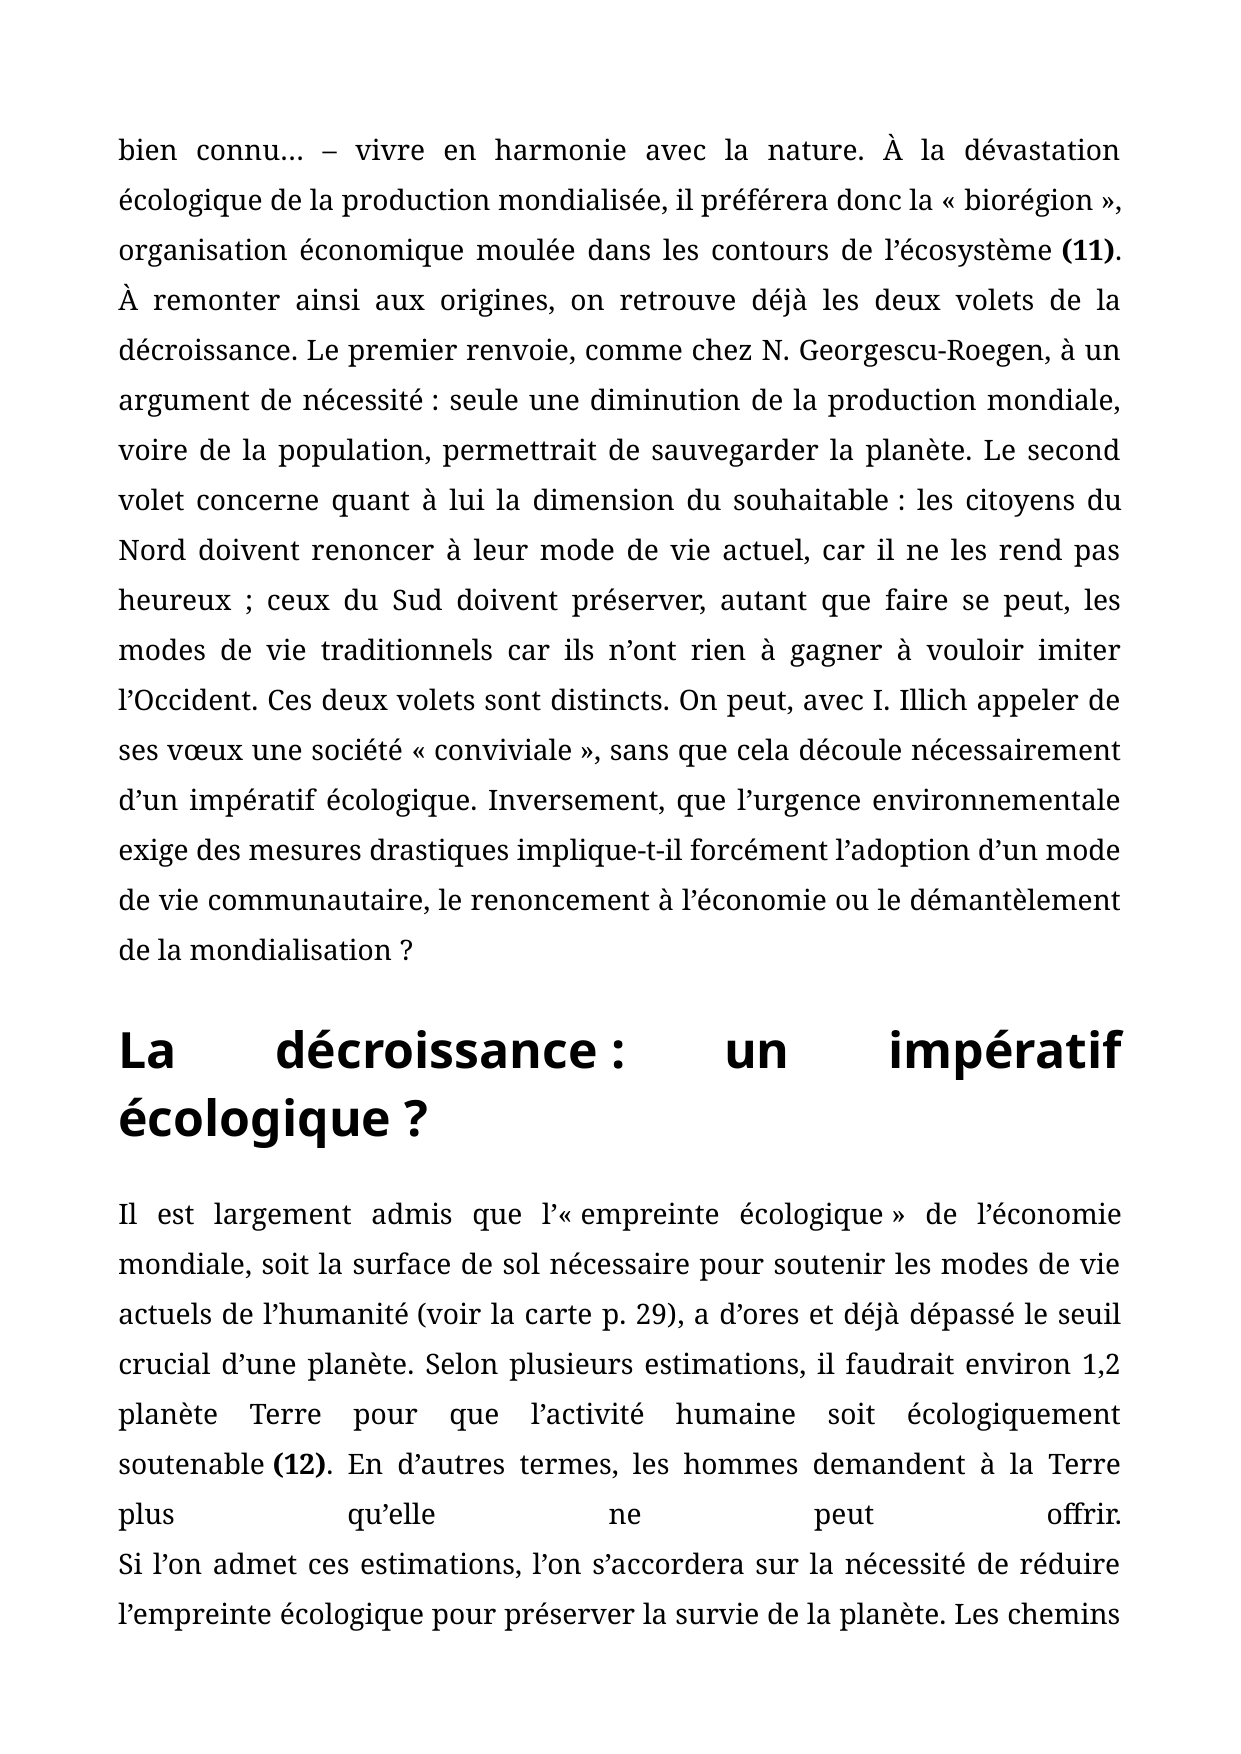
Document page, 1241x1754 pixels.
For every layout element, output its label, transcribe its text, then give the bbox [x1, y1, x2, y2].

text bien connu… – vivre en harmonie avec la nature. À la dévastation écologique de la production mondialisée, il préférera donc la « biorégion », organisation économique moulée dans les contours de l’écosystème (11). À remonter ainsi aux origines, on retrouve déjà les deux volets de la décroissance. Le premier renvoie, comme chez N. Georgescu-Roegen, à un argument de nécessité : seule une diminution de la production mondiale, voire de la population, permettrait de sauvegarder la planète. Le second volet concerne quant à lui la dimension du souhaitable : les citoyens du Nord doivent renoncer à leur mode de vie actuel, car il ne les rend pas heureux ; ceux du Sud doivent préserver, autant que faire se peut, les modes de vie traditionnels car ils n’ont rien à gagner à vouloir imiter l’Occident. Ces deux volets sont distincts. On peut, avec I. Illich appeler de ses vœux une société « conviviale », sans que cela découle nécessairement d’un impératif écologique. Inversement, que l’urgence environnementale exige des mesures drastiques implique-t-il forcément l’adoption d’un mode de vie communautaire, le renoncement à l’économie ou le démantèlement de la mondialisation ? [118, 118, 1122, 968]
text Il est largement admis que l’« empreinte écologique » de l’économie mondiale, soit la surface de sol nécessaire pour soutenir les modes de vie actuels de l’humanité (voir la carte p. 29), a d’ores et déjà dépassé le seuil crucial d’une planète. Selon plusieurs estimations, il faudrait environ 1,2 planète Terre pour que l’activité humaine soit écologiquement soutenable (12). En d’autres termes, les hommes demandent à la Terre plus qu’elle ne peut offrir. Si l’on admet ces estimations, l’on s’accordera sur la nécessité de réduire l’empreinte écologique pour préserver la survie de la planète. Les chemins [118, 1183, 1122, 1633]
subtitle La décroissance : un impératif écologique ? [118, 1014, 1122, 1151]
